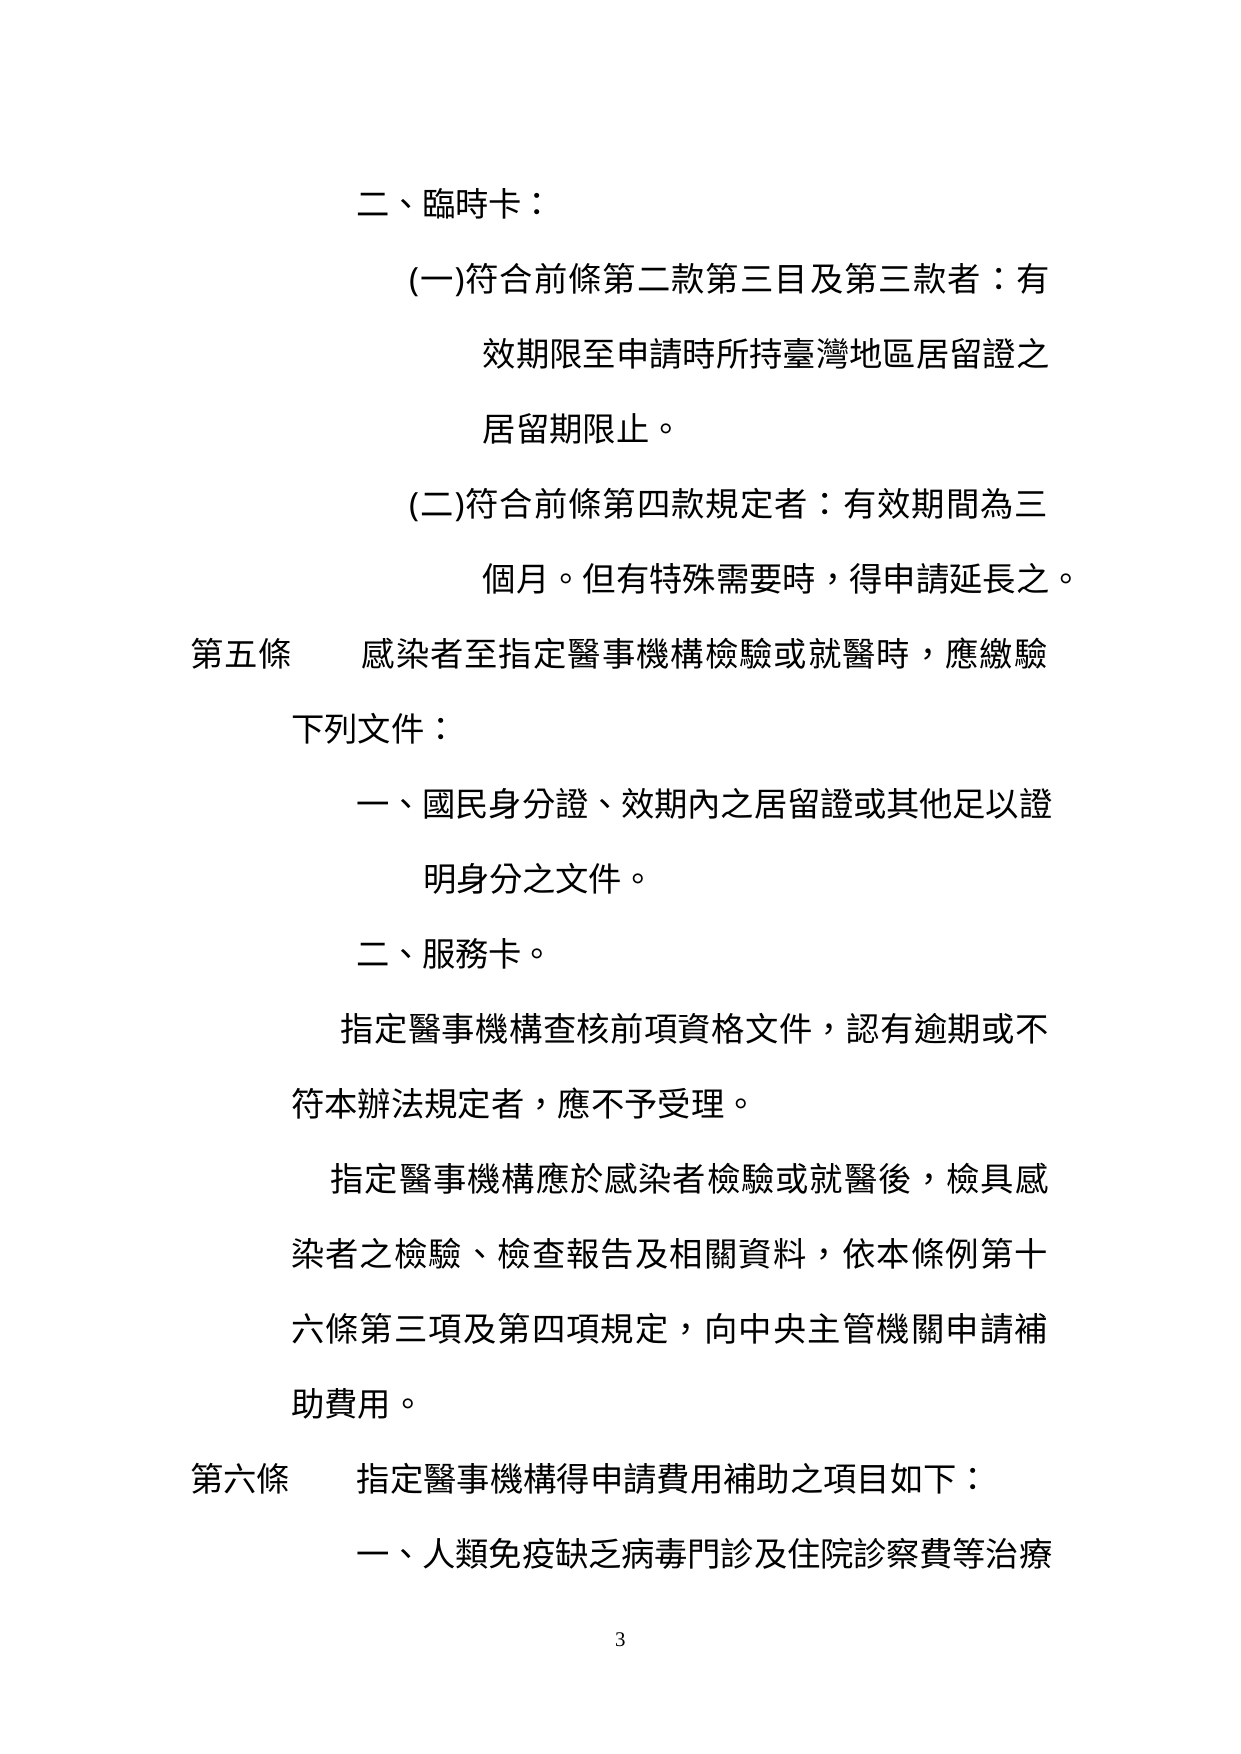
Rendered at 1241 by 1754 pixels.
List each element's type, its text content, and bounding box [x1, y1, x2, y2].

text 二、臨時卡： [356, 164, 1053, 239]
text (二)符合前條第四款規定者：有效期間為三個月。但有特殊需要時，得申請延長之。 [409, 464, 1050, 614]
text 指定醫事機構應於感染者檢驗或就醫後，檢具感染者之檢驗、檢查報告及相關資料，依本條例第十六條第三項及第四項規定，向中央主管機關申請補助費用。 [291, 1139, 1050, 1439]
text 一、國民身分證、效期內之居留證或其他足以證明身分之文件。 [356, 764, 1053, 914]
text 一、人類免疫缺乏病毒門診及住院診察費等治療 [356, 1514, 1053, 1589]
text 二、服務卡。 [356, 914, 1053, 989]
text 指定醫事機構查核前項資格文件，認有逾期或不符本辦法規定者，應不予受理。 [291, 989, 1050, 1139]
text (一)符合前條第二款第三目及第三款者：有效期限至申請時所持臺灣地區居留證之居留期限止。 [409, 239, 1050, 464]
text 第六條 指定醫事機構得申請費用補助之項目如下： [190, 1439, 1050, 1514]
text 第五條 感染者至指定醫事機構檢驗或就醫時，應繳驗下列文件： [190, 614, 1050, 764]
